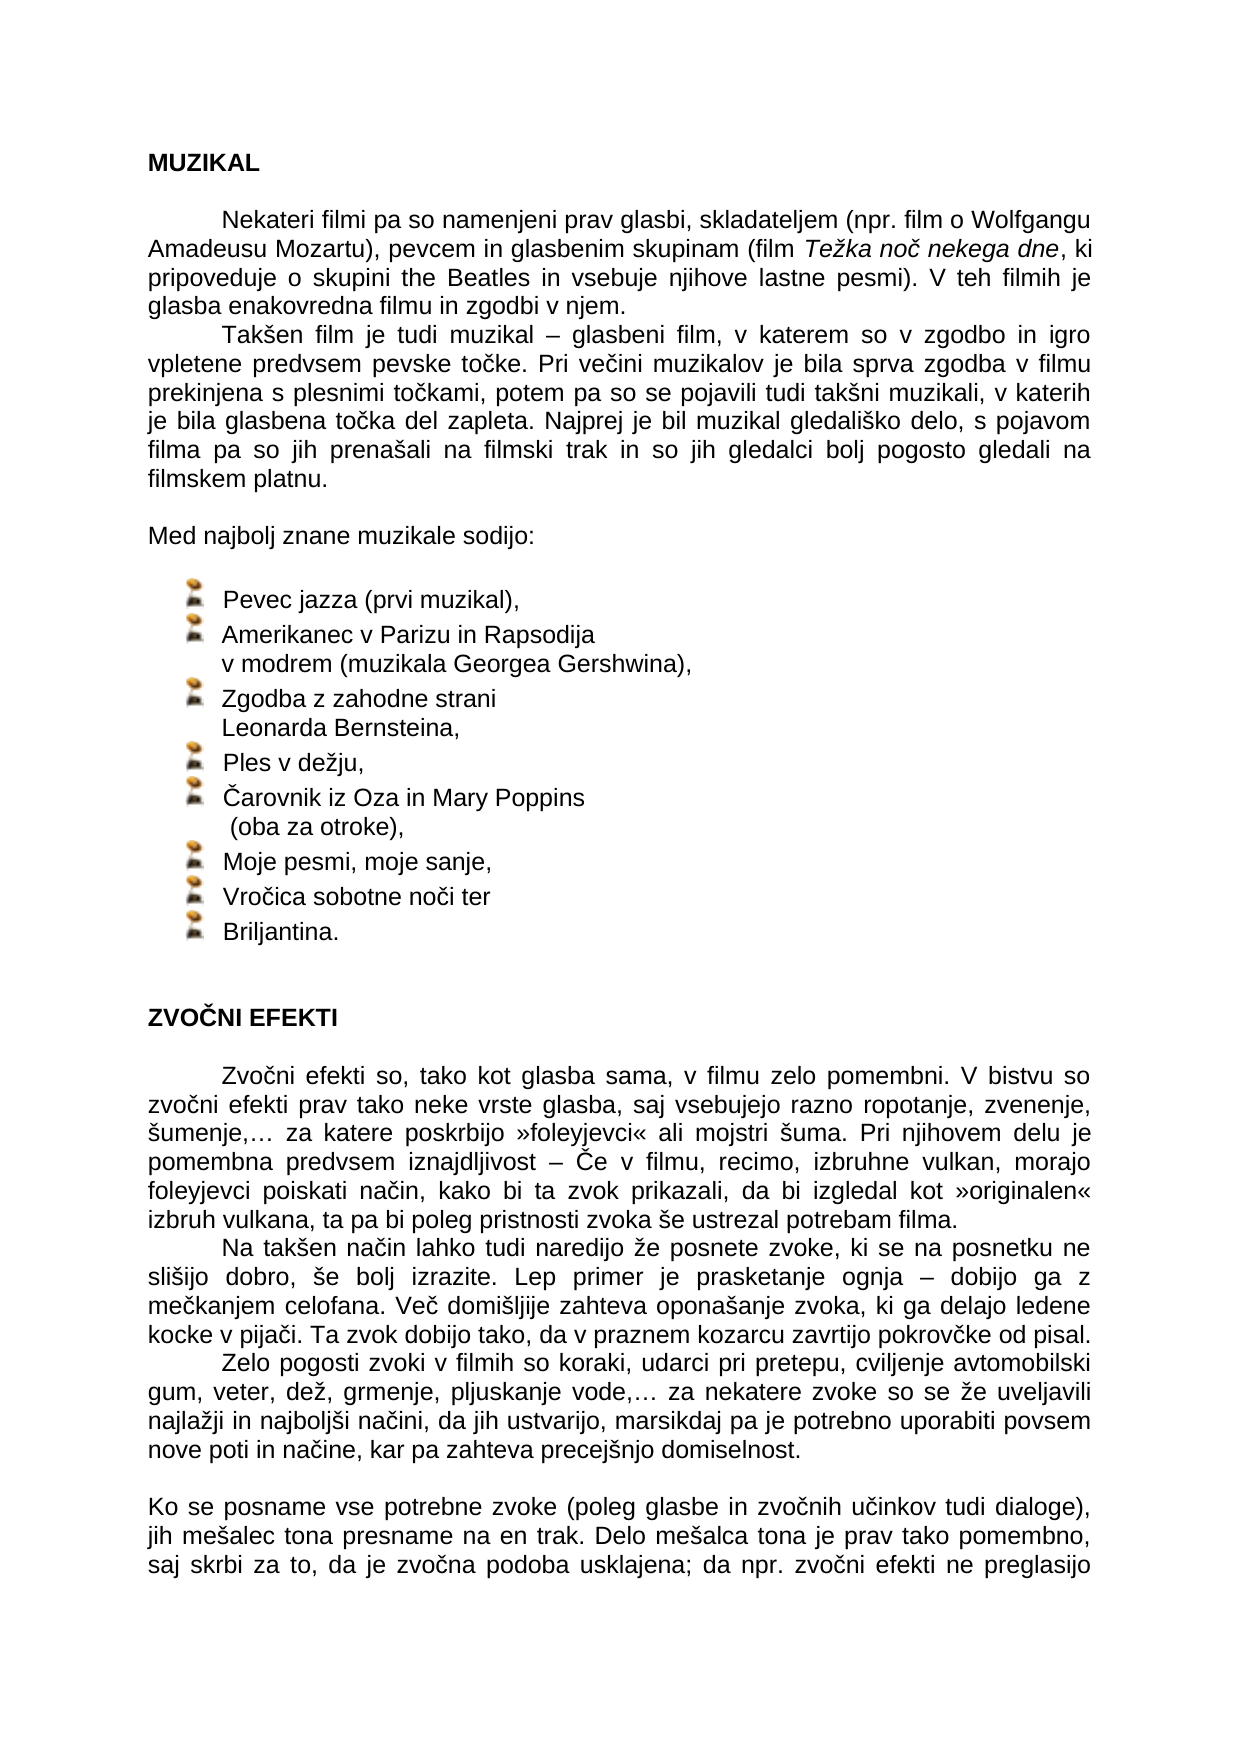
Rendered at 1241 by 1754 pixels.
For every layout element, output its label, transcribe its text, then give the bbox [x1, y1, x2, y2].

picture [185, 613, 204, 644]
picture [185, 578, 204, 609]
text Pevec jazza (prvi muzikal), [185, 579, 1093, 614]
picture [185, 677, 204, 708]
subtitle ZVOČNI EFEKTI [148, 1003, 1093, 1032]
text Čarovnik iz Oza in Mary Poppins [185, 777, 1093, 812]
text Amerikanec v Parizu in Rapsodija [185, 614, 1093, 649]
text Zgodba z zahodne strani [185, 678, 1093, 713]
text Moje pesmi, moje sanje, [185, 841, 1093, 876]
picture [185, 910, 204, 941]
text Takšen film je tudi muzikal – glasbeni film, v katerem so v zgodbo in igro vpletene predvsem pevske točke. Pri večini muzikalov je bila sprva zgodba v filmu prekinjena s plesnimi točkami, potem pa so se pojavili tudi takšni muzikali, v katerih je bila glasbena točka del zapleta. Najprej je bil muzikal gledališko delo, s pojavom filma pa so jih prenašali na filmski trak in so jih gledalci bolj pogosto gledali na filmskem platnu. [148, 320, 1093, 493]
picture [185, 741, 204, 772]
subtitle MUZIKAL [148, 148, 1093, 176]
picture [185, 776, 204, 807]
text Ples v dežju, [185, 742, 1093, 777]
text Med najbolj znane muzikale sodijo: [148, 521, 1093, 550]
text Na takšen način lahko tudi naredijo že posnete zvoke, ki se na posnetku ne slišijo dobro, še bolj izrazite. Lep primer je prasketanje ognja – dobijo ga z mečkanjem celofana. Več domišljije zahteva oponašanje zvoka, ki ga delajo ledene kocke v pijači. Ta zvok dobijo tako, da v praznem kozarcu zavrtijo pokrovčke od pisal. [148, 1233, 1093, 1348]
text Nekateri filmi pa so namenjeni prav glasbi, skladateljem (npr. film o Wolfgangu Amadeusu Mozartu), pevcem in glasbenim skupinam (film Težka noč nekega dne, ki pripoveduje o skupini the Beatles in vsebuje njihove lastne pesmi). V teh filmih je glasba enakovredna filmu in zgodbi v njem. [148, 205, 1093, 320]
picture [185, 840, 204, 871]
text v modrem (muzikala Georgea Gershwina), [185, 649, 1093, 678]
text (oba za otroke), [185, 812, 1093, 841]
text Zvočni efekti so, tako kot glasba sama, v filmu zelo pomembni. V bistvu so zvočni efekti prav tako neke vrste glasba, saj vsebujejo razno ropotanje, zvenenje, šumenje,… za katere poskrbijo »foleyjevci« ali mojstri šuma. Pri njihovem delu je pomembna predvsem iznajdljivost – Če v filmu, recimo, izbruhne vulkan, morajo foleyjevci poiskati način, kako bi ta zvok prikazali, da bi izgledal kot »originalen« izbruh vulkana, ta pa bi poleg pristnosti zvoka še ustrezal potrebam filma. [148, 1061, 1093, 1233]
picture [185, 875, 204, 906]
text Ko se posname vse potrebne zvoke (poleg glasbe in zvočnih učinkov tudi dialoge), jih mešalec tona presname na en trak. Delo mešalca tona je prav tako pomembno, saj skrbi za to, da je zvočna podoba usklajena; da npr. zvočni efekti ne preglasijo [148, 1492, 1093, 1578]
text Zelo pogosti zvoki v filmih so koraki, udarci pri pretepu, cviljenje avtomobilski gum, veter, dež, grmenje, pljuskanje vode,… za nekatere zvoke so se že uveljavili najlažji in najboljši načini, da jih ustvarijo, marsikdaj pa je potrebno uporabiti povsem nove poti in načine, kar pa zahteva precejšnjo domiselnost. [148, 1348, 1093, 1463]
text Leonarda Bernsteina, [185, 713, 1093, 742]
text Briljantina. [185, 911, 1093, 946]
text Vročica sobotne noči ter [185, 876, 1093, 911]
